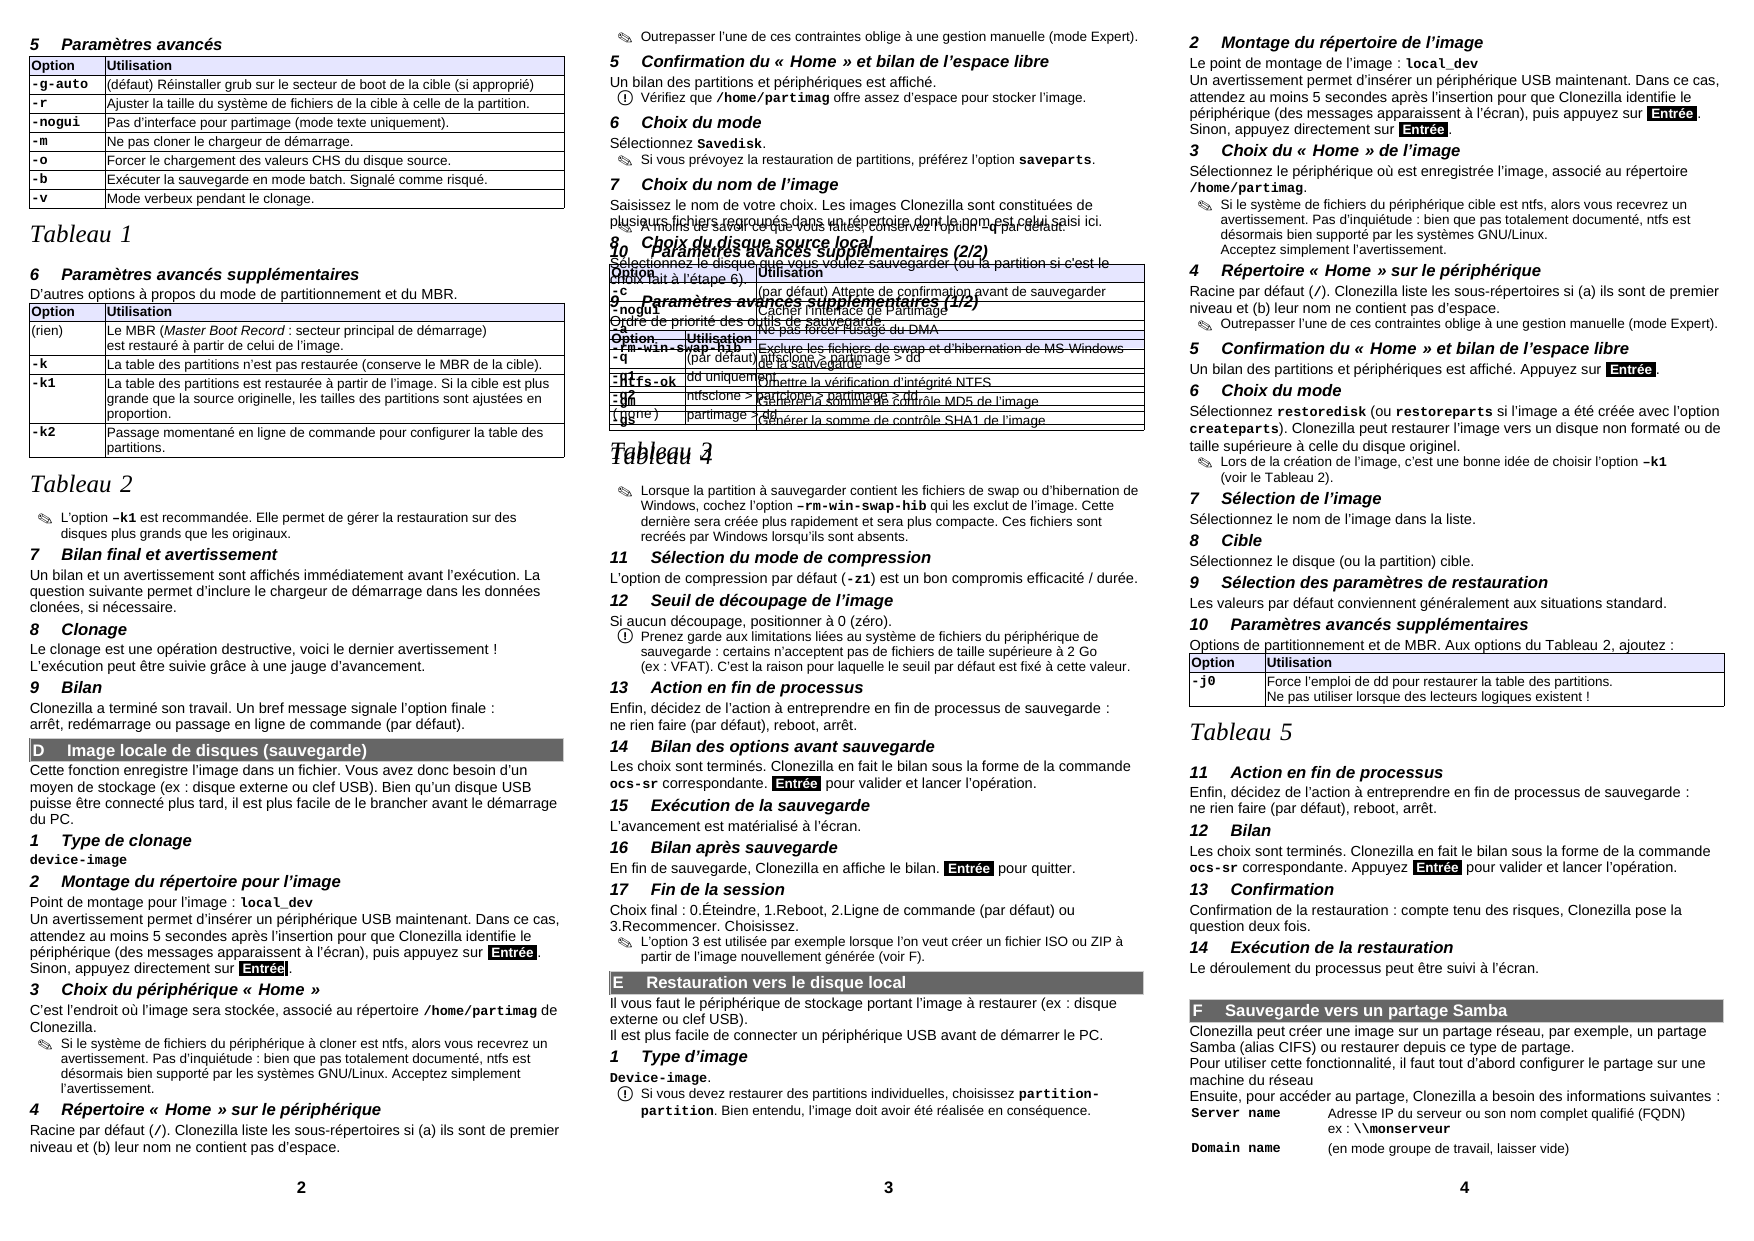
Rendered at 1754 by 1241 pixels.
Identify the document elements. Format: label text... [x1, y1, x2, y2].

table_cell Générer la somme de contrôle SHA1 de l’image [770, 412, 1144, 424]
table_cell La table des partitions est restaurée à partir de l’image. Si la cible est plus grande que la source originelle, les tailles des partitions sont ajustées en proportion. [106, 375, 564, 423]
table_header ✎ [1189, 316, 1220, 335]
table_cell (rien) [30, 322, 105, 355]
text Les choix sont terminés. Clonezilla en fait le bilan sous la forme de la commande ocs-sr correspondante. Appuyez Entrée pour valider et lancer l’opération. [1189, 843, 1724, 876]
table_header Utilisation [1266, 654, 1724, 672]
table_cell -gm [610, 406, 685, 411]
text Si aucun découpage, positionner à 0 (zéro). [609, 613, 1144, 629]
table_header Si vous devez restaurer des partitions individuelles, choisissez partition-partition. Bien entendu, l’image doit avoir été réalisée en conséquence. [641, 1087, 1144, 1119]
text Cette fonction enregistre l’image dans un fichier. Vous avez donc besoin d’un moyen de stockage (ex : disque externe ou clef USB). Bien qu’un disque USB puisse être connecté plus tard, il est plus facile de le brancher avant le démarrage du PC. [29, 762, 564, 827]
table_cell -m [30, 133, 105, 151]
subtitle Seuil de découpage de l’image [609, 592, 1144, 610]
table_cell -rm-win-swap-hib [686, 350, 756, 368]
table_cell Forcer le chargement des valeurs CHS du disque source. [106, 152, 564, 170]
subtitle Paramètres avancés supplémentaires [1189, 616, 1724, 634]
text Enfin, décidez de l’action à entreprendre en fin de processus de sauvegarde : ne rien faire (par défaut), reboot, arrêt. [609, 700, 1144, 733]
text Options de partitionnement et de MBR. Aux options du Tableau 2, ajoutez : [1189, 637, 1724, 653]
table_cell Générer la somme de contrôle MD5 de l’image [757, 406, 1144, 411]
text Racine par défaut (/). Clonezilla liste les sous-répertoires si (a) ils sont de premier niveau et (b) leur nom ne contient pas d’espace. [1189, 283, 1724, 316]
table_header Lorsque la partition à sauvegarder contient les fichiers de swap ou d’hibernation de Windows, cochez l’option –rm-win-swap-hib qui les exclut de l’image. Cette dernière sera créée plus rapidement et sera plus compacte. Ces fichiers sont recréés par Windows lorsqu’ils sont absents. [641, 483, 1144, 544]
table_header Adresse IP du serveur ou son nom complet qualifié (FQDN) ex : \\monserveur [1326, 1104, 1724, 1139]
subtitle Répertoire « Home » sur le périphérique [29, 1100, 564, 1119]
table_header Outrepasser l’une de ces contraintes oblige à une gestion manuelle (mode Expert). [1220, 316, 1724, 335]
subtitle Bilan final et avertissement [29, 546, 564, 564]
text Un avertissement permet d’insérer un périphérique USB maintenant. Dans ce cas, attendez au moins 5 secondes après l’insertion pour que Clonezilla identifie le périphérique (des messages apparaissent à l’écran), puis appuyez sur Entrée . Sinon, appuyez directement sur Entrée . [1189, 72, 1724, 137]
text L’exécution peut être suivie grâce à une jauge d’avancement. [29, 658, 564, 674]
text Sélectionnez le nom de l’image dans la liste. [1189, 511, 1724, 527]
subtitle Choix du nom de l’image [609, 176, 1144, 194]
table_header Utilisation [106, 57, 564, 75]
text Clonezilla a terminé son travail. Un bref message signale l’option finale : arrêt, redémarrage ou passage en ligne de commande (par défaut). [29, 700, 564, 732]
table_header Server name [1189, 1104, 1326, 1139]
table_cell Générer la somme de contrôle SHA1 de l’image [757, 425, 1144, 430]
text L’avancement est matérialisé à l’écran. [609, 818, 1144, 834]
text Un bilan des partitions et périphériques est affiché. [609, 74, 1144, 90]
table_cell -gs [630, 412, 685, 424]
table_cell -k [30, 356, 105, 374]
subtitle Sélection des paramètres de restauration [1189, 573, 1724, 592]
table_cell -g-auto [30, 76, 105, 94]
table_cell Exclure les fichiers de swap et d’hibernation de MS-Windows de la sauvegarde [851, 350, 1144, 368]
table_cell (défaut) Réinstaller grub sur le secteur de boot de la cible (si approprié) [106, 76, 564, 94]
table_cell Mode verbeux pendant le clonage. [106, 190, 564, 208]
table_header Lors de la création de l’image, c’est une bonne idée de choisir l’option –k1 (voir le Tableau 2). [1220, 454, 1724, 485]
text Ensuite, pour accéder au partage, Clonezilla a besoin des informations suivantes : [1189, 1088, 1724, 1104]
text Sélectionnez le périphérique où est enregistrée l’image, associé au répertoire /home/partimag. [1189, 163, 1724, 197]
table_cell (en mode groupe de travail, laisser vide) [1326, 1139, 1724, 1158]
table_header ✎ [610, 30, 641, 48]
text Le point de montage de l’image : local_dev [1189, 55, 1724, 72]
text device-image [29, 853, 564, 868]
table_cell -gm [610, 393, 621, 405]
text Les valeurs par défaut conviennent généralement aux situations standard. [1189, 595, 1724, 611]
subtitle Restauration vers le disque local [611, 972, 1143, 994]
table_cell Exclure les fichiers de swap et d’hibernation de MS-Windows de la sauvegarde [765, 350, 850, 368]
table_cell -gs [610, 425, 756, 430]
text Sélectionnez Savedisk. [609, 135, 1144, 152]
table_cell -nogui [30, 114, 105, 132]
subtitle Confirmation du « Home » et bilan de l’espace libre [1189, 339, 1724, 358]
table_cell -a [610, 321, 624, 330]
table_cell -gm [686, 393, 756, 405]
table_cell -gm [686, 406, 756, 411]
table_cell (par défaut) Attente de confirmation avant de sauvegarder [757, 283, 1144, 301]
table_cell Cacher l’interface de Partimage [872, 302, 1144, 320]
subtitle Bilan [1189, 821, 1724, 840]
table_cell Ne pas cloner le chargeur de démarrage. [106, 133, 564, 151]
table_cell -k1 [30, 375, 105, 423]
table_header L’option –k1 est recommandée. Elle permet de gérer la restauration sur des disques plus grands que les originaux. [61, 510, 564, 541]
table_header ✎ [1189, 197, 1220, 257]
table_header ✎ [1189, 454, 1220, 485]
subtitle Choix du périphérique « Home » [29, 981, 564, 999]
subtitle Choix du « Home » de l’image [1189, 142, 1724, 160]
text D’autres options à propos du mode de partitionnement et du MBR. [29, 286, 564, 303]
table_header Option [617, 265, 632, 282]
table_cell -v [30, 190, 105, 208]
text Sélectionnez restoredisk (ou restoreparts si l’image a été créée avec l’option createparts). Clonezilla peut restaurer l’image vers un disque non formaté ou de taille supérieure à celle du disque originel. [1189, 403, 1724, 454]
table_cell -a [623, 321, 756, 330]
text Clonezilla peut créer une image sur un partage réseau, par exemple, un partage Samba (alias CIFS) ou restaurer depuis ce type de partage. Pour utiliser cette fonctionnalité, il faut tout d’abord configurer le partage sur une machine du réseau [1189, 1023, 1724, 1088]
table_header  [610, 629, 641, 675]
table_cell Cacher l’interface de Partimage [757, 302, 872, 320]
table_cell -j0 [1190, 673, 1265, 706]
subtitle Exécution de la restauration [1189, 939, 1724, 957]
table_header  [610, 1087, 641, 1119]
text En fin de sauvegarde, Clonezilla en affiche le bilan. Entrée pour quitter. [609, 860, 1144, 876]
table_header Prenez garde aux limitations liées au système de fichiers du périphérique de sauvegarde : certains n’acceptent pas de fichiers de taille supérieure à 2 Go (ex : VFAT). C’est la raison pour laquelle le seuil par défaut est fixé à cette valeur. [641, 629, 1144, 675]
table_header ✎ [610, 153, 641, 171]
subtitle Image locale de disques (sauvegarde) [31, 739, 563, 761]
table_cell Domain name [1189, 1139, 1326, 1158]
subtitle Cible [1189, 532, 1724, 550]
table_header ✎ [30, 510, 61, 541]
table_cell Exclure les fichiers de swap et d’hibernation de MS-Windows de la sauvegarde [757, 340, 1144, 349]
table_header Utilisation [757, 265, 1144, 282]
table_header Option [30, 57, 105, 75]
subtitle Sélection de l’image [1189, 489, 1724, 508]
table_header Si le système de fichiers du périphérique cible est ntfs, alors vous recevrez un avertissement. Pas d’inquiétude : bien que pas totalement documenté, ntfs est désormais bien supporté par les systèmes GNU/Linux. Acceptez simplement l’avertissement. [1220, 197, 1724, 257]
table_header Option [1190, 654, 1265, 672]
table_cell Force l’emploi de dd pour restaurer la table des partitions. Ne pas utiliser lorsque des lecteurs logiques existent ! [1266, 673, 1724, 706]
table_cell -b [30, 171, 105, 189]
subtitle Choix du mode [609, 113, 1144, 132]
table_cell -c [610, 283, 756, 301]
subtitle Bilan des options avant sauvegarde [609, 737, 1144, 756]
table_cell -a [610, 331, 685, 339]
text Il vous faut le périphérique de stockage portant l’image à restaurer (ex : disque externe ou clef USB). Il est plus facile de connecter un périphérique USB avant de démarrer le PC. [609, 995, 1144, 1043]
subtitle Répertoire « Home » sur le périphérique [1189, 261, 1724, 280]
table_cell -a [686, 331, 756, 339]
text Tableau 5 [1189, 718, 1724, 746]
table_cell -r [30, 95, 105, 113]
subtitle Sauvegarde vers un partage Samba [1190, 1000, 1723, 1022]
table_cell Passage momentané en ligne de commande pour configurer la table des partitions. [106, 424, 564, 457]
text Un bilan et un avertissement sont affichés immédiatement avant l’exécution. La question suivante permet d’inclure le chargeur de démarrage dans les données clonées, si nécessaire. [29, 567, 564, 616]
subtitle Paramètres avancés supplémentaires (2/2) [848, 242, 1144, 261]
table_header Si le système de fichiers du périphérique à cloner est ntfs, alors vous recevrez un avertissement. Pas d’inquiétude : bien que pas totalement documenté, ntfs est désormais bien supporté par les systèmes GNU/Linux. Acceptez simplement l’avertissement. [61, 1036, 564, 1096]
table_header Outrepasser l’une de ces contraintes oblige à une gestion manuelle (mode Expert). [641, 30, 1144, 48]
table_cell La table des partitions n’est pas restaurée (conserve le MBR de la cible). [106, 356, 564, 374]
table_cell -ntfs-ok [686, 387, 756, 392]
subtitle Action en fin de processus [609, 679, 1144, 697]
text Un avertissement permet d’insérer un périphérique USB maintenant. Dans ce cas, attendez au moins 5 secondes après l’insertion pour que Clonezilla identifie le périphérique (des messages apparaissent à l’écran), puis appuyez sur Entrée . Sinon, appuyez directement sur Entrée . [29, 912, 564, 977]
table_cell Ajuster la taille du système de fichiers de la cible à celle de la partition. [106, 95, 564, 113]
text Saisissez le nom de votre choix. Les images Clonezilla sont constituées de plusieurs fichiers regroupés dans un répertoire dont le nom est celui saisi ici. [609, 197, 1144, 229]
subtitle Bilan [29, 678, 564, 697]
text Sélectionnez le disque (ou la partition) cible. [1189, 553, 1724, 569]
subtitle Paramètres avancés supplémentaires [29, 265, 564, 283]
subtitle Confirmation [1189, 880, 1724, 899]
table_cell -ntfs-ok [631, 374, 685, 386]
table_cell Exclure les fichiers de swap et d’hibernation de MS-Windows de la sauvegarde [757, 369, 1144, 373]
subtitle Montage du répertoire de l’image [1189, 34, 1724, 52]
table_cell Omettre la vérification d’intégrité NTFS [757, 387, 1144, 392]
table_cell Ne pas forcer l’usage du DMA [851, 321, 1144, 330]
text Tableau 4 [609, 442, 1144, 470]
table_cell Ne pas forcer l’usage du DMA [757, 331, 1144, 339]
table_cell Omettre la vérification d’intégrité NTFS [774, 374, 1144, 386]
table_header ✎ [610, 934, 641, 964]
subtitle Paramètres avancés supplémentaires (2/2) [609, 242, 698, 261]
text Choix final : 0.Éteindre, 1.Reboot, 2.Ligne de commande (par défaut) ou 3.Recommencer. Choisissez. [609, 902, 1144, 934]
text 2 3 4 [30, 1178, 1722, 1197]
text Enfin, décidez de l’action à entreprendre en fin de processus de sauvegarde : ne rien faire (par défaut), reboot, arrêt. [1189, 784, 1724, 817]
table_header Vérifiez que /home/partimag offre assez d’espace pour stocker l’image. [641, 90, 1144, 109]
table_cell -gm [631, 393, 685, 405]
text Tableau 2 [29, 470, 564, 497]
subtitle Fin de la session [609, 880, 1144, 899]
subtitle Paramètres avancés [29, 35, 564, 53]
subtitle Choix du disque source local [872, 238, 1144, 242]
subtitle Confirmation du « Home » et bilan de l’espace libre [609, 53, 1144, 71]
text L’option de compression par défaut (-z1) est un bon compromis efficacité / durée. [609, 570, 1144, 587]
table_cell -gm [626, 393, 632, 405]
table_cell -ntfs-ok [610, 387, 685, 392]
table_cell -ntfs-ok [686, 374, 756, 386]
table_cell Exécuter la sauvegarde en mode batch. Signalé comme risqué. [106, 171, 564, 189]
table_header Option [632, 265, 756, 282]
subtitle Action en fin de processus [1189, 763, 1724, 782]
table_header Si vous prévoyez la restauration de partitions, préférez l’option saveparts. [641, 153, 1144, 171]
table_header Utilisation [106, 304, 564, 321]
text Point de montage pour l’image : local_dev [29, 894, 564, 912]
subtitle Type d’image [609, 1048, 1144, 1066]
table_cell Le MBR (Master Boot Record : secteur principal de démarrage) est restauré à partir de celui de l’image. [106, 322, 564, 355]
table_cell -nogui [610, 302, 756, 320]
subtitle Choix du mode [1189, 382, 1724, 400]
text Tableau 1 [29, 221, 564, 248]
text Le déroulement du processus peut être suivi à l’écran. [1189, 960, 1724, 976]
table_cell -gs [686, 412, 756, 424]
subtitle Paramètres avancés supplémentaires (2/2) [719, 242, 851, 261]
text Les choix sont terminés. Clonezilla en fait le bilan sous la forme de la commande ocs-sr correspondante. Entrée pour valider et lancer l’opération. [609, 759, 1144, 792]
table_header ✎ [610, 219, 641, 238]
table_header L’option 3 est utilisée par exemple lorsque l’on veut créer un fichier ISO ou ZIP à partir de l’image nouvellement générée (voir F). [641, 934, 1144, 964]
table_cell Pas d’interface pour partimage (mode texte uniquement). [106, 114, 564, 132]
text Tableau 3 [609, 437, 1144, 442]
table_cell -gs [610, 412, 621, 424]
table_cell -k2 [30, 424, 105, 457]
table_cell -o [30, 152, 105, 170]
subtitle Sélection du mode de compression [609, 548, 1144, 567]
subtitle Clonage [29, 620, 564, 639]
table_cell Générer la somme de contrôle MD5 de l’image [916, 393, 1144, 405]
subtitle Exécution de la sauvegarde [609, 796, 1144, 815]
text C’est l’endroit où l’image sera stockée, associé au répertoire /home/partimag de Clonezilla. [29, 1002, 564, 1036]
table_header ✎ [30, 1036, 61, 1096]
text Device-image. [609, 1069, 1144, 1087]
text Racine par défaut (/). Clonezilla liste les sous-répertoires si (a) ils sont de premier niveau et (b) leur nom ne contient pas d’espace. [29, 1122, 564, 1156]
text Le clonage est une opération destructive, voici le dernier avertissement ! [29, 642, 564, 658]
table_header À moins de savoir ce que vous faites, conservez l’option –q par défaut. [641, 219, 1144, 238]
text Un bilan des partitions et périphériques est affiché. Appuyez sur Entrée . [1189, 361, 1724, 377]
subtitle Type de clonage [29, 832, 564, 850]
subtitle Montage du répertoire pour l’image [29, 873, 564, 891]
subtitle Bilan après sauvegarde [609, 838, 1144, 857]
table_header  [610, 90, 641, 109]
table_cell -rm-win-swap-hib [623, 340, 685, 349]
text Confirmation de la restauration : compte tenu des risques, Clonezilla pose la question deux fois. [1189, 902, 1724, 934]
table_cell -rm-win-swap-hib [610, 350, 685, 368]
table_header Option [30, 304, 105, 321]
table_header ✎ [610, 483, 641, 544]
